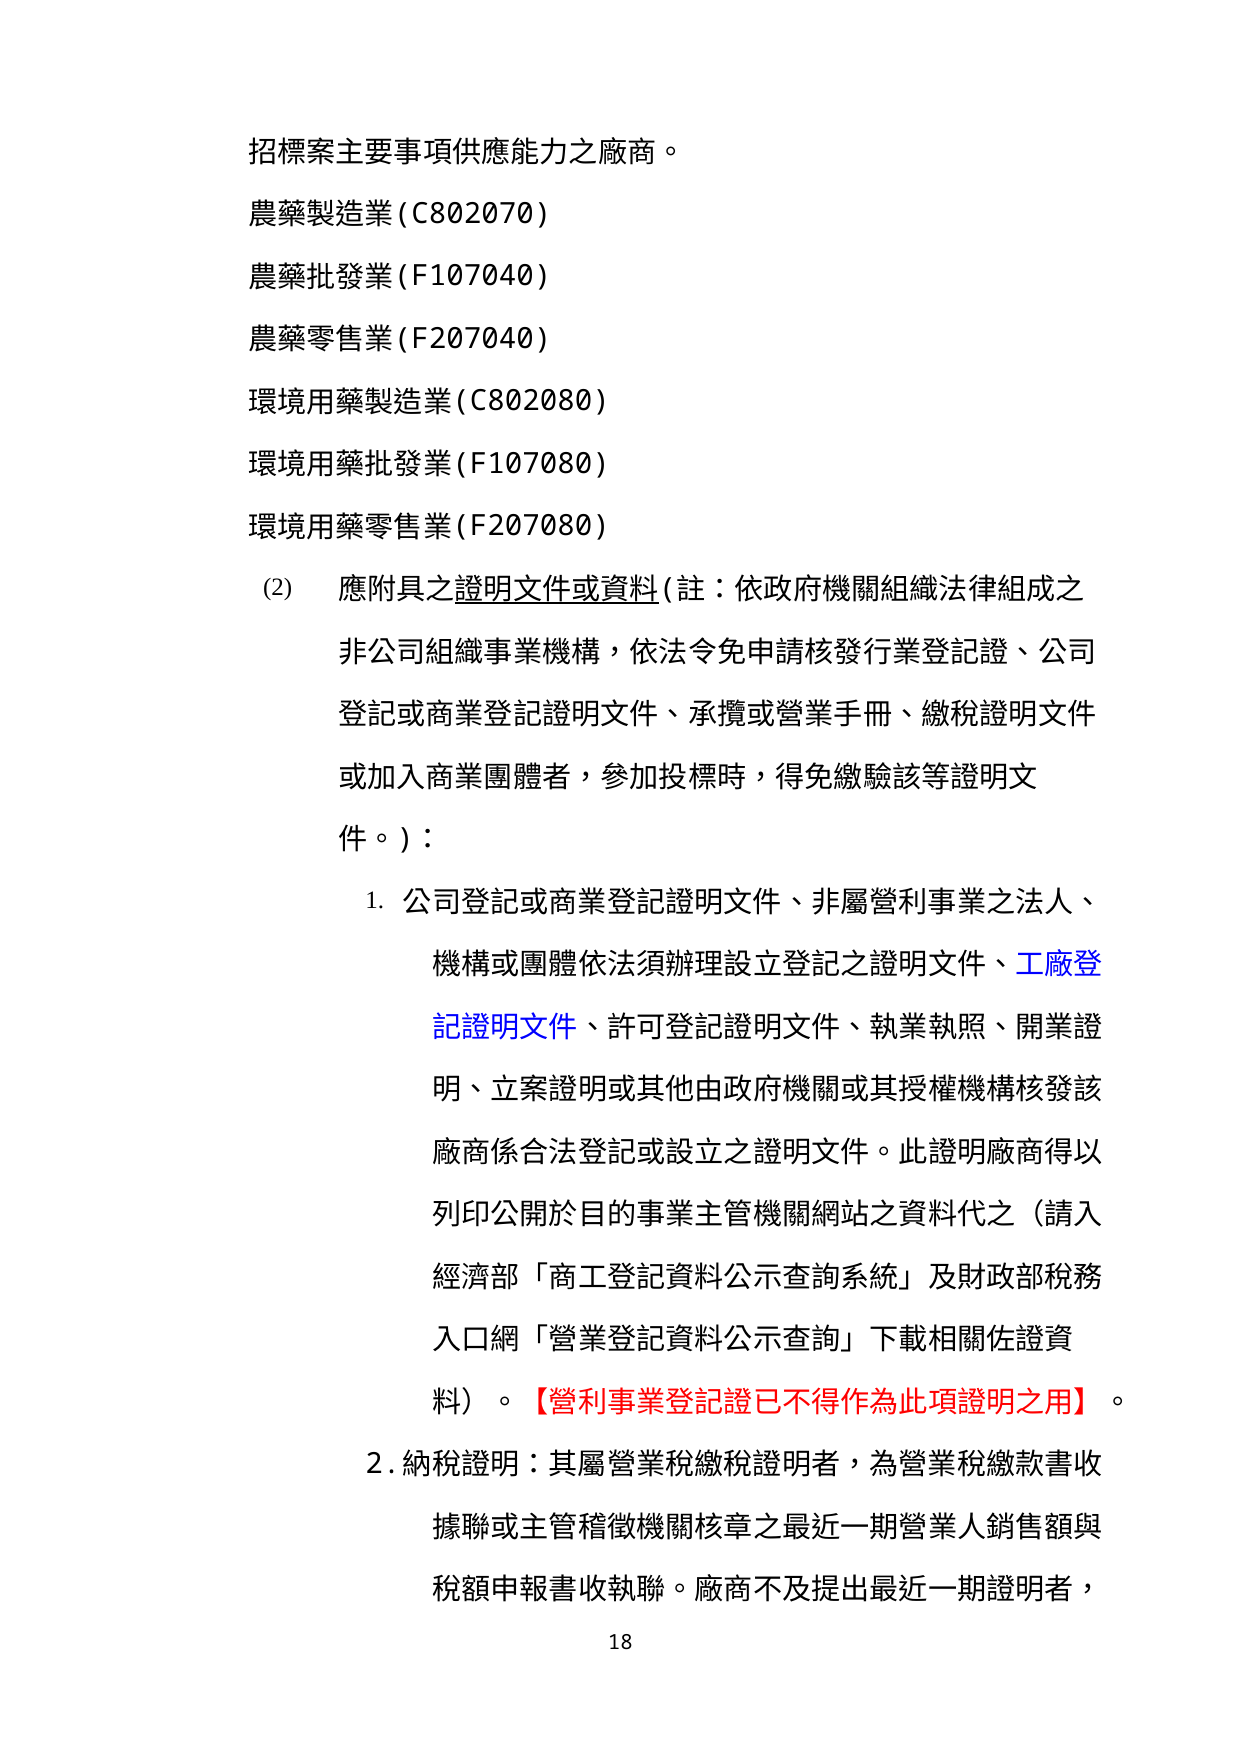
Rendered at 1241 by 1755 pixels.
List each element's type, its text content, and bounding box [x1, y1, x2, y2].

text 環境用藥零售業(F207080) [248, 483, 1110, 545]
text 農藥零售業(F207040) [248, 295, 1110, 358]
list 應附具之證明文件或資料(註：依政府機關組織法律組成之非公司組織事業機構，依法令免申請核發行業登記證、公司登記或商業登記證明文件、承攬或營業手冊、繳稅證明文件或加入商業團體者，參加投標時，得免繳驗該等證明文件。)： [263, 545, 1110, 858]
text 農藥製造業(C802070) [248, 170, 1110, 233]
text 環境用藥批發業(F107080) [248, 420, 1110, 483]
text 環境用藥製造業(C802080) [248, 358, 1110, 420]
text 農藥批發業(F107040) [248, 233, 1110, 295]
list 納稅證明：其屬營業稅繳稅證明者，為營業稅繳款書收據聯或主管稽徵機關核章之最近一期營業人銷售額與稅額申報書收執聯。廠商不及提出最近一期證明者， [365, 1420, 1110, 1608]
list 公司登記或商業登記證明文件、非屬營利事業之法人、機構或團體依法須辦理設立登記之證明文件、工廠登記證明文件、許可登記證明文件、執業執照、開業證明、立案證明或其他由政府機關或其授權機構核發該廠商係合法登記或設立之證明文件。此證明廠商得以列印公開於目的事業主管機關網站之資料代之（請入經濟部「商工登記資料公示查詢系統」及財政部稅務入口網「營業登記資料公示查詢」下載相關佐證資料）。【營利事業登記證已不得作為此項證明之用】。 [365, 858, 1110, 1420]
text 招標案主要事項供應能力之廠商。 [248, 108, 1110, 170]
